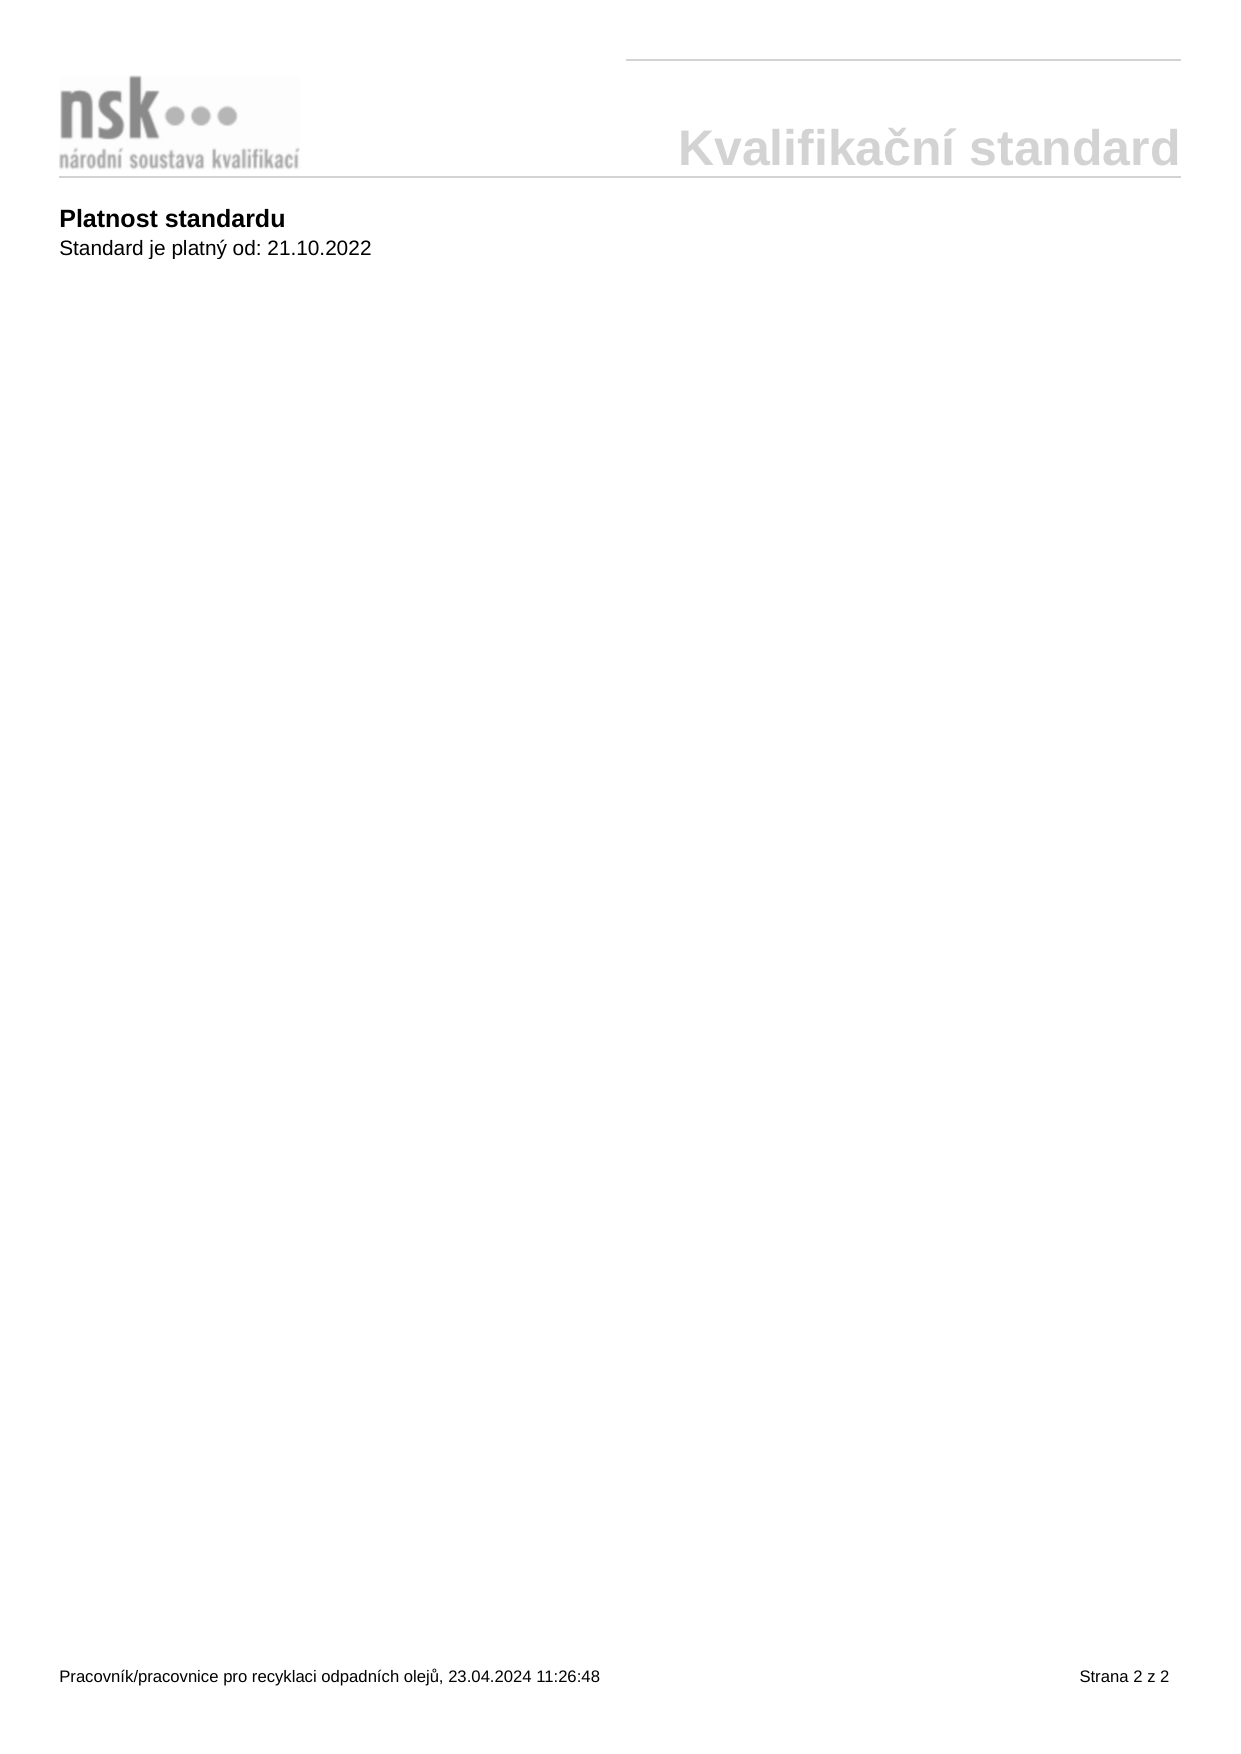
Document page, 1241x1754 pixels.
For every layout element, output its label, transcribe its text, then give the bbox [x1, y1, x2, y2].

table_cell [1169, 1409, 1181, 1658]
table_cell Standard je platný od: 21.10.2022 [59, 236, 1181, 259]
table_cell [1093, 559, 1169, 859]
table_cell [862, 1159, 1093, 1409]
table_cell [59, 178, 1181, 194]
table_cell [1093, 1409, 1169, 1658]
table_cell [1169, 1658, 1181, 1694]
table_cell [484, 1159, 620, 1409]
table_cell [484, 171, 620, 176]
table_cell [59, 559, 483, 859]
table_cell [1169, 194, 1181, 200]
table_cell [620, 1159, 626, 1409]
picture [58, 59, 621, 171]
table_cell [1093, 1159, 1169, 1409]
table_cell [1093, 259, 1169, 559]
table_cell Kvalifikační standard [626, 61, 1181, 176]
table_cell [484, 559, 620, 859]
table_cell [626, 1409, 862, 1658]
table_cell [626, 1159, 862, 1409]
table_cell [620, 859, 626, 1159]
table_cell Strana 2 z 2 [862, 1658, 1169, 1694]
table_cell [1169, 859, 1181, 1159]
table_cell [59, 1159, 483, 1409]
table_cell [862, 1409, 1093, 1658]
table_cell [862, 259, 1093, 559]
table_cell [626, 859, 862, 1159]
table_cell [59, 171, 483, 176]
table_cell [1169, 559, 1181, 859]
table_cell [626, 194, 862, 200]
table_cell [626, 259, 862, 559]
table_cell [1169, 1159, 1181, 1409]
table_cell [484, 259, 620, 559]
table_cell [1093, 194, 1169, 200]
table_cell [484, 859, 620, 1159]
table_cell [484, 194, 620, 200]
table_cell [621, 59, 626, 170]
table_cell [620, 559, 626, 859]
table_cell [862, 559, 1093, 859]
table_cell [59, 859, 483, 1159]
table_cell Pracovník/pracovnice pro recyklaci odpadních olejů, 23.04.2024 11:26:48 [59, 1658, 862, 1694]
table_cell [59, 1409, 483, 1658]
table_cell [59, 259, 483, 559]
table_cell [862, 194, 1093, 200]
table_cell [1093, 859, 1169, 1159]
table_cell [1169, 259, 1181, 559]
table_cell [620, 1409, 626, 1658]
table_cell [862, 859, 1093, 1159]
table_cell Platnost standardu [59, 200, 1181, 236]
table_cell [484, 1409, 620, 1658]
table_cell [620, 259, 626, 559]
table_cell [626, 559, 862, 859]
table_cell [59, 194, 483, 200]
